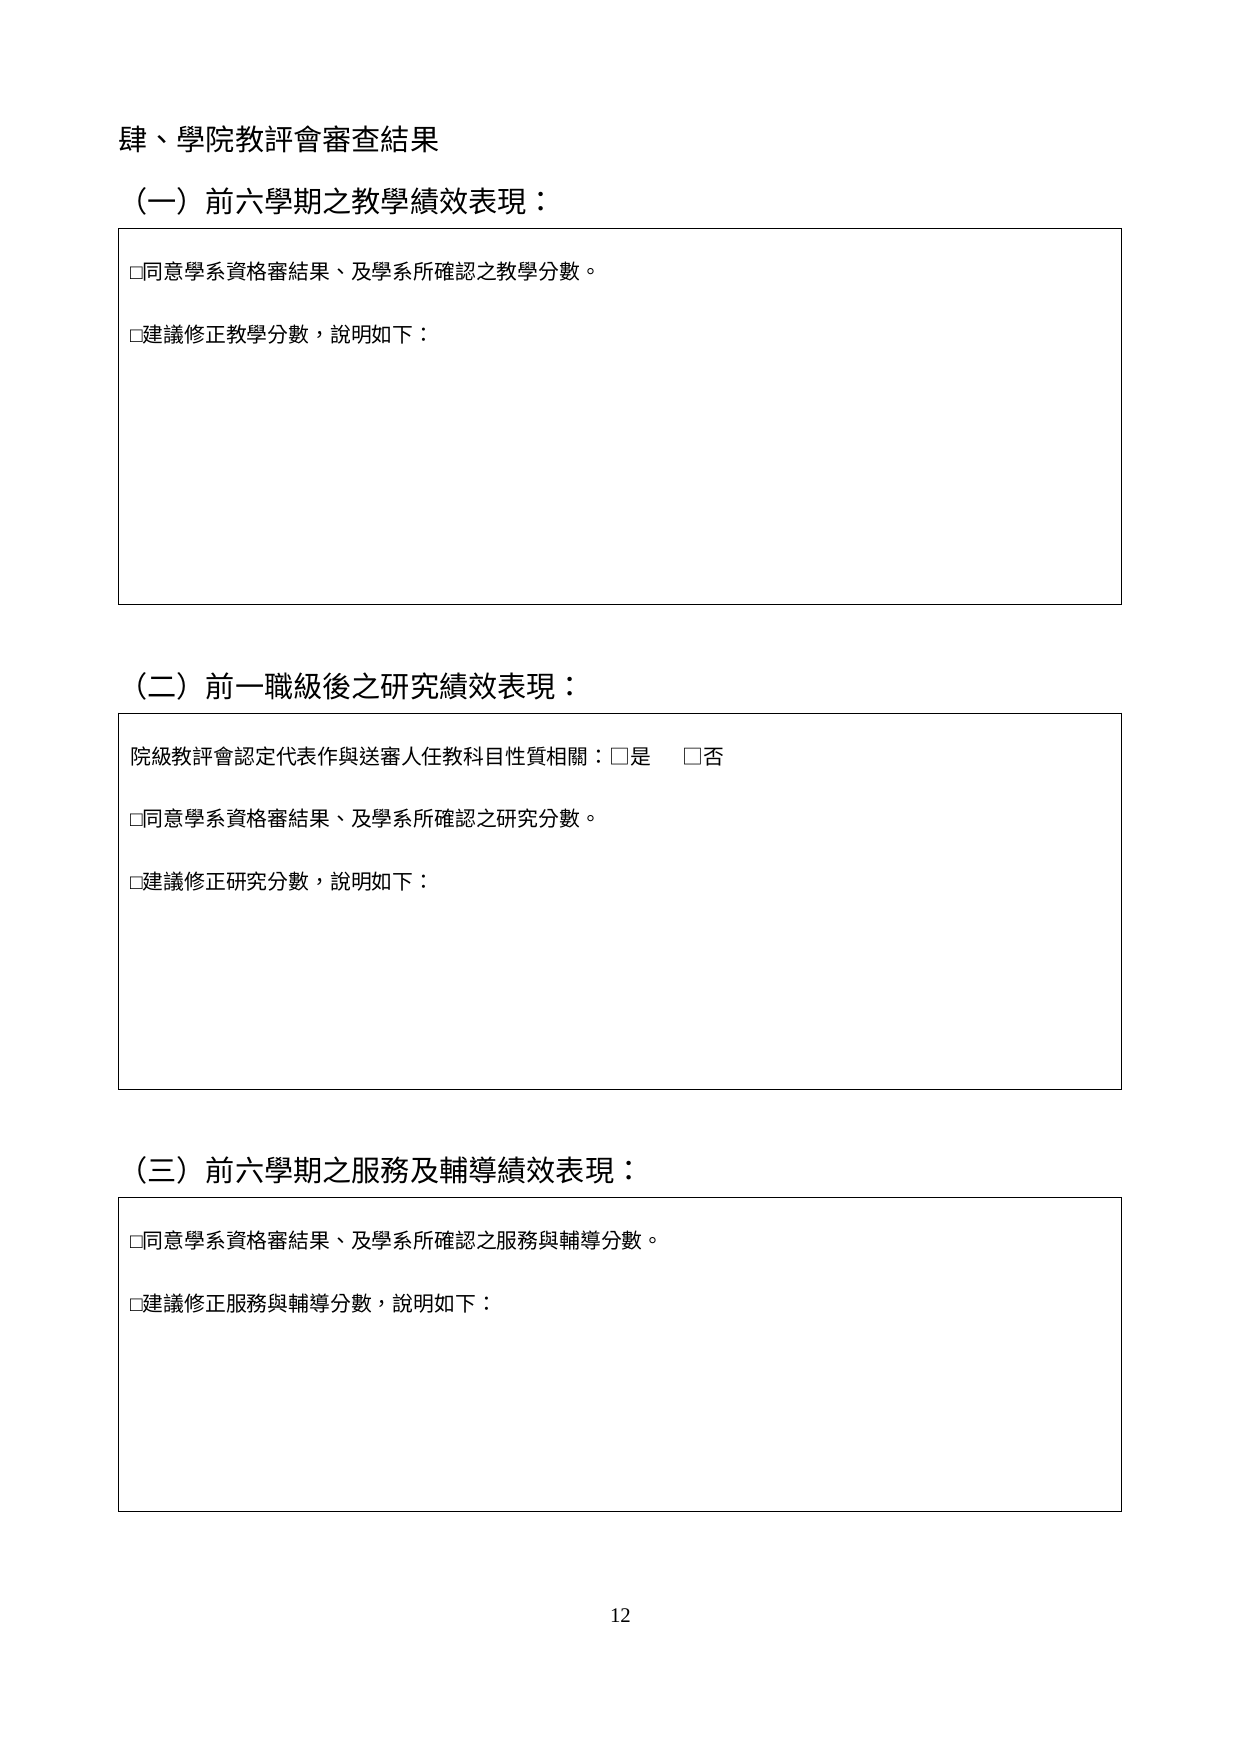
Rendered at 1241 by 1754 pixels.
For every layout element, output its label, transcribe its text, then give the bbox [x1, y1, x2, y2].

table_header 院級教評會認定代表作與送審人任教科目性質相關：□是 □否 □同意學系資格審結果、及學系所確認之研究分數。 □建議修正研究分數，說明如下： [119, 714, 1121, 1089]
table_header □同意學系資格審結果、及學系所確認之服務與輔導分數。 □建議修正服務與輔導分數，說明如下： [119, 1198, 1121, 1511]
text （三）前六學期之服務及輔導績效表現： [118, 1127, 1122, 1190]
text （一）前六學期之教學績效表現： [118, 158, 1122, 221]
text 肆、學院教評會審查結果 [118, 96, 1122, 158]
table_header □同意學系資格審結果、及學系所確認之教學分數。 □建議修正教學分數，說明如下： [119, 229, 1121, 604]
text （二）前一職級後之研究績效表現： [118, 643, 1122, 705]
